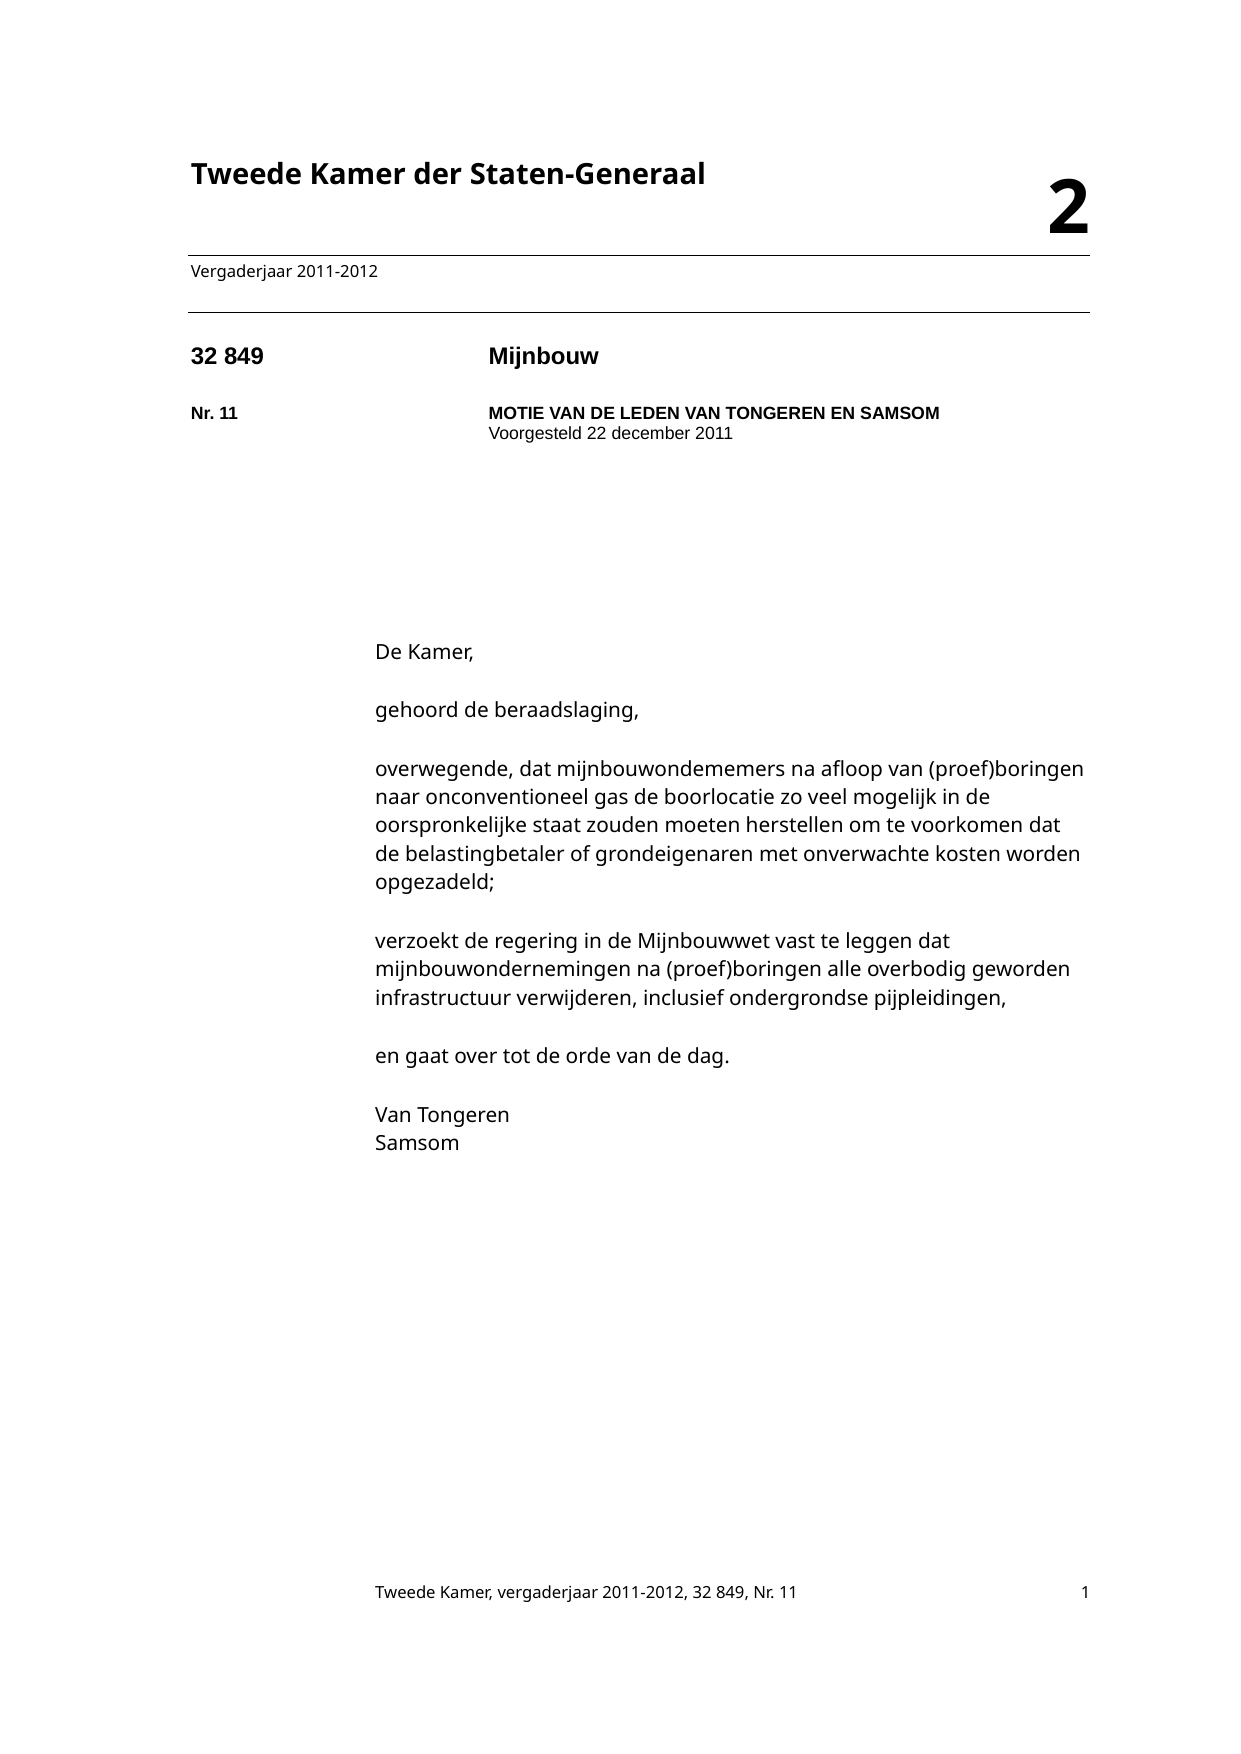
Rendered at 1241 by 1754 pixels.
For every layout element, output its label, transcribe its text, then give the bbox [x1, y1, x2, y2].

table_cell Vergaderjaar 2011-2012 [188, 256, 485, 312]
table_header 2 [910, 150, 1090, 255]
text De Kamer, [375, 637, 1090, 665]
text gehoord de beraadslaging, [375, 695, 1090, 724]
text Van Tongeren [375, 1100, 1090, 1128]
table_header Tweede Kamer der Staten-Generaal [188, 150, 909, 255]
table_cell Mijnbouw [485, 339, 1090, 399]
text overwegende, dat mijnbouwondememers na afloop van (proef)boringen naar onconventioneel gas de boorlocatie zo veel mogelijk in de oorspronkelijke staat zouden moeten herstellen om te voorkomen dat de belastingbetaler of grondeigenaren met onverwachte kosten worden opgezadeld; [375, 754, 1090, 896]
table_cell 32 849 [188, 339, 485, 399]
table_cell [485, 256, 1090, 312]
text Samsom [375, 1128, 1090, 1157]
text verzoekt de regering in de Mijnbouwwet vast te leggen dat mijnbouwondernemingen na (proef)boringen alle overbodig geworden infrastructuur verwijderen, inclusief ondergrondse pijpleidingen, [375, 926, 1090, 1011]
text en gaat over tot de orde van de dag. [375, 1041, 1090, 1070]
table_cell [188, 313, 485, 339]
table_cell [485, 313, 1090, 339]
table_cell Nr. 11 [188, 399, 485, 518]
table_cell MOTIE VAN DE LEDEN VAN TONGEREN EN SAMSOM Voorgesteld 22 december 2011 [485, 399, 1090, 518]
